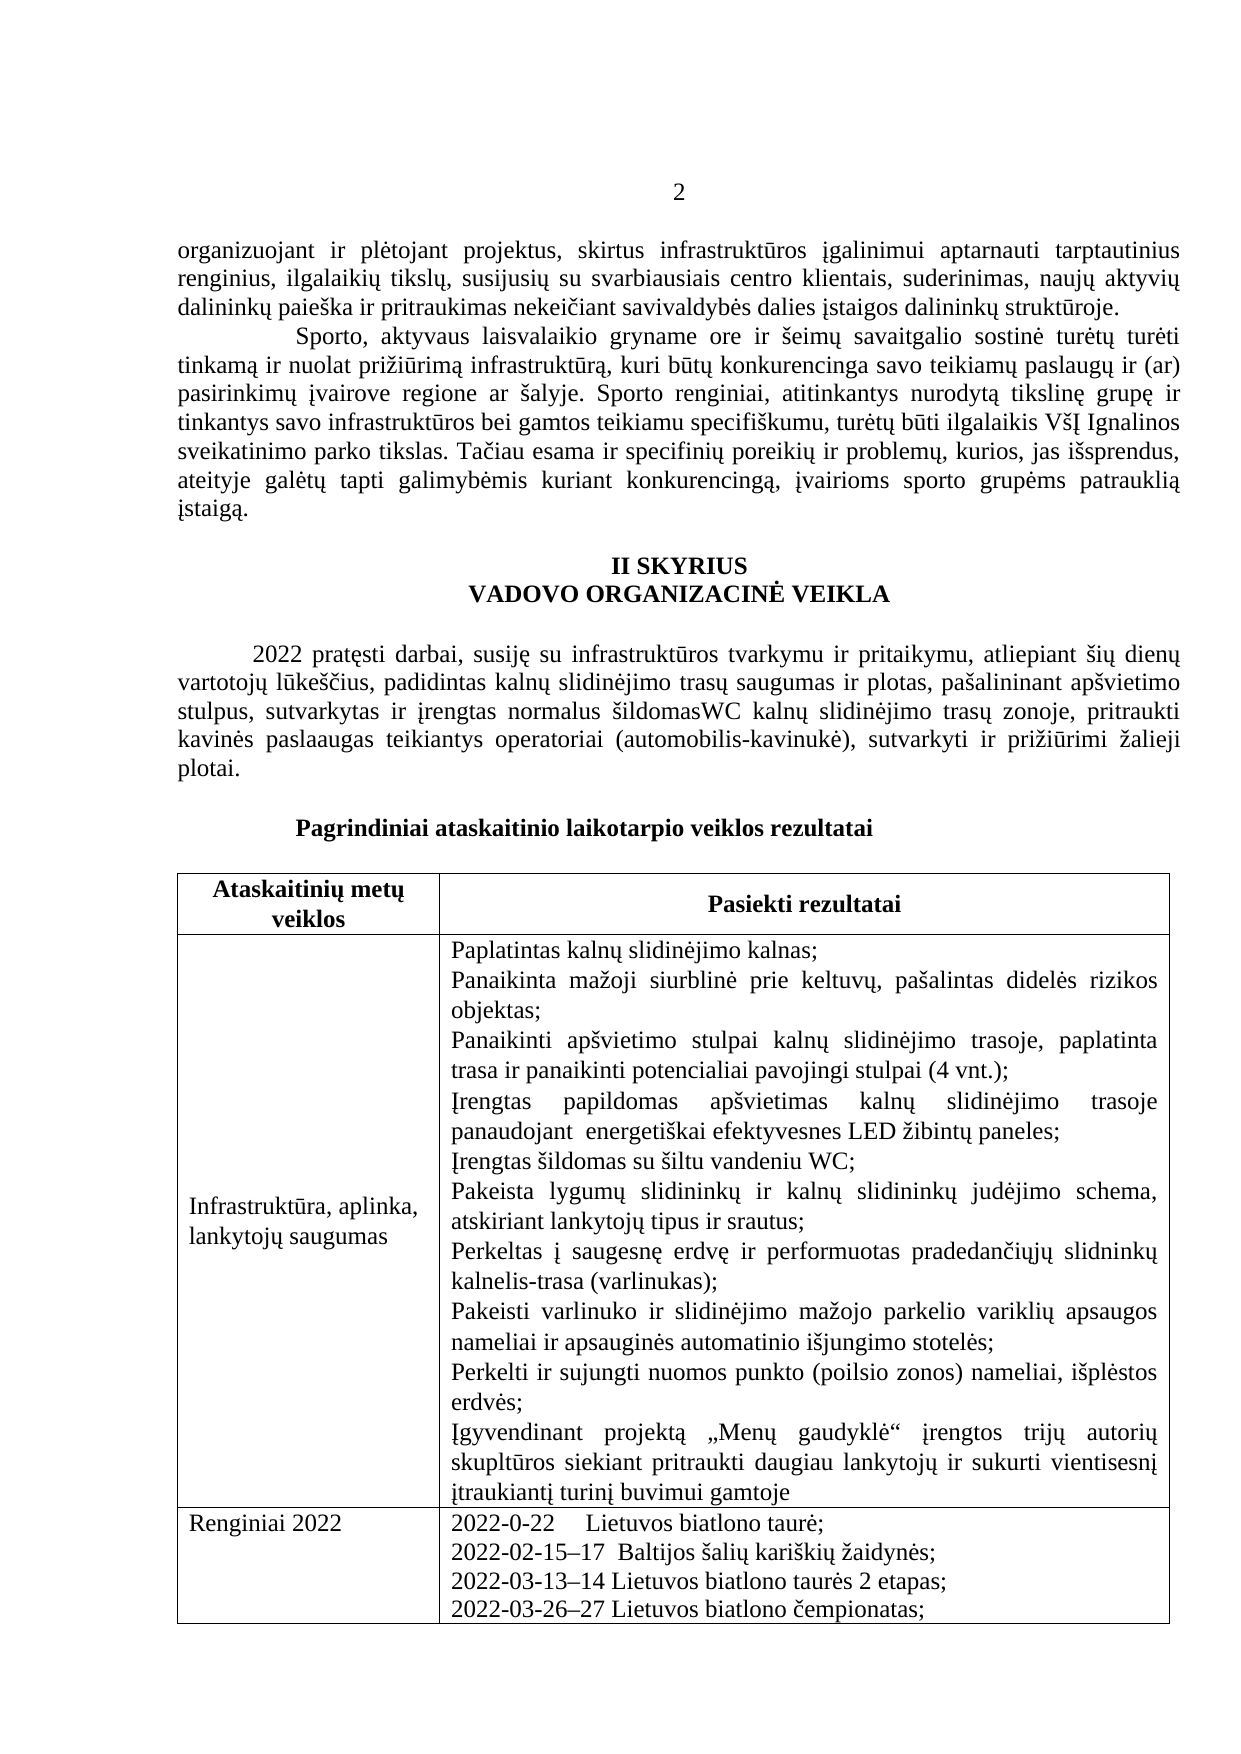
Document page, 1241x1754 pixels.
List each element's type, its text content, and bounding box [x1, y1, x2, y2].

table_cell Paplatintas kalnų slidinėjimo kalnas; Panaikinta mažoji siurblinė prie keltuvų, pašalintas didelės rizikos objektas; Panaikinti apšvietimo stulpai kalnų slidinėjimo trasoje, paplatinta trasa ir panaikinti potencialiai pavojingi stulpai (4 vnt.); Įrengtas papildomas apšvietimas kalnų slidinėjimo trasoje panaudojant energetiškai efektyvesnes LED žibintų paneles; Įrengtas šildomas su šiltu vandeniu WC; Pakeista lygumų slidininkų ir kalnų slidininkų judėjimo schema, atskiriant lankytojų tipus ir srautus; Perkeltas į saugesnę erdvę ir performuotas pradedančiųjų slidninkų kalnelis-trasa (varlinukas); Pakeisti varlinuko ir slidinėjimo mažojo parkelio variklių apsaugos nameliai ir apsauginės automatinio išjungimo stotelės; Perkelti ir sujungti nuomos punkto (poilsio zonos) nameliai, išplėstos erdvės; Įgyvendinant projektą „Menų gaudyklė“ įrengtos trijų autorių skupltūros siekiant pritraukti daugiau lankytojų ir sukurti vientisesnį įtraukiantį turinį buvimui gamtoje [440, 935, 1169, 1507]
table_header Pasiekti rezultatai [440, 874, 1169, 934]
table_cell 2022-0-22 Lietuvos biatlono taurė; 2022-02-15–17 Baltijos šalių kariškių žaidynės; 2022-03-13–14 Lietuvos biatlono taurės 2 etapas; 2022-03-26–27 Lietuvos biatlono čempionatas; [440, 1508, 1169, 1623]
subtitle Pagrindiniai ataskaitinio laikotarpio veiklos rezultatai [177, 813, 1181, 842]
text organizuojant ir plėtojant projektus, skirtus infrastruktūros įgalinimui aptarnauti tarptautinius renginius, ilgalaikių tikslų, susijusių su svarbiausiais centro klientais, suderinimas, naujų aktyvių dalininkų paieška ir pritraukimas nekeičiant savivaldybės dalies įstaigos dalininkų struktūroje. [177, 235, 1181, 321]
subtitle VADOVO ORGANIZACINĖ VEIKLA [177, 580, 1181, 608]
subtitle 2022 pratęsti darbai, susiję su infrastruktūros tvarkymu ir pritaikymu, atliepiant šių dienų vartotojų lūkeščius, padidintas kalnų slidinėjimo trasų saugumas ir plotas, pašalininant apšvietimo stulpus, sutvarkytas ir įrengtas normalus šildomasWC kalnų slidinėjimo trasų zonoje, pritraukti kavinės paslaaugas teikiantys operatoriai (automobilis-kavinukė), sutvarkyti ir prižiūrimi žalieji plotai. [177, 639, 1181, 782]
table_header Ataskaitinių metų veiklos [178, 874, 439, 934]
table_cell Infrastruktūra, aplinka, lankytojų saugumas [178, 935, 439, 1507]
text II SKYRIUS [177, 551, 1181, 580]
table_cell Renginiai 2022 [178, 1508, 439, 1623]
text Sporto, aktyvaus laisvalaikio gryname ore ir šeimų savaitgalio sostinė turėtų turėti tinkamą ir nuolat prižiūrimą infrastruktūrą, kuri būtų konkurencinga savo teikiamų paslaugų ir (ar) pasirinkimų įvairove regione ar šalyje. Sporto renginiai, atitinkantys nurodytą tikslinę grupę ir tinkantys savo infrastruktūros bei gamtos teikiamu specifiškumu, turėtų būti ilgalaikis VšĮ Ignalinos sveikatinimo parko tikslas. Tačiau esama ir specifinių poreikių ir problemų, kurios, jas išsprendus, ateityje galėtų tapti galimybėmis kuriant konkurencingą, įvairioms sporto grupėms patrauklią įstaigą. [177, 321, 1181, 522]
